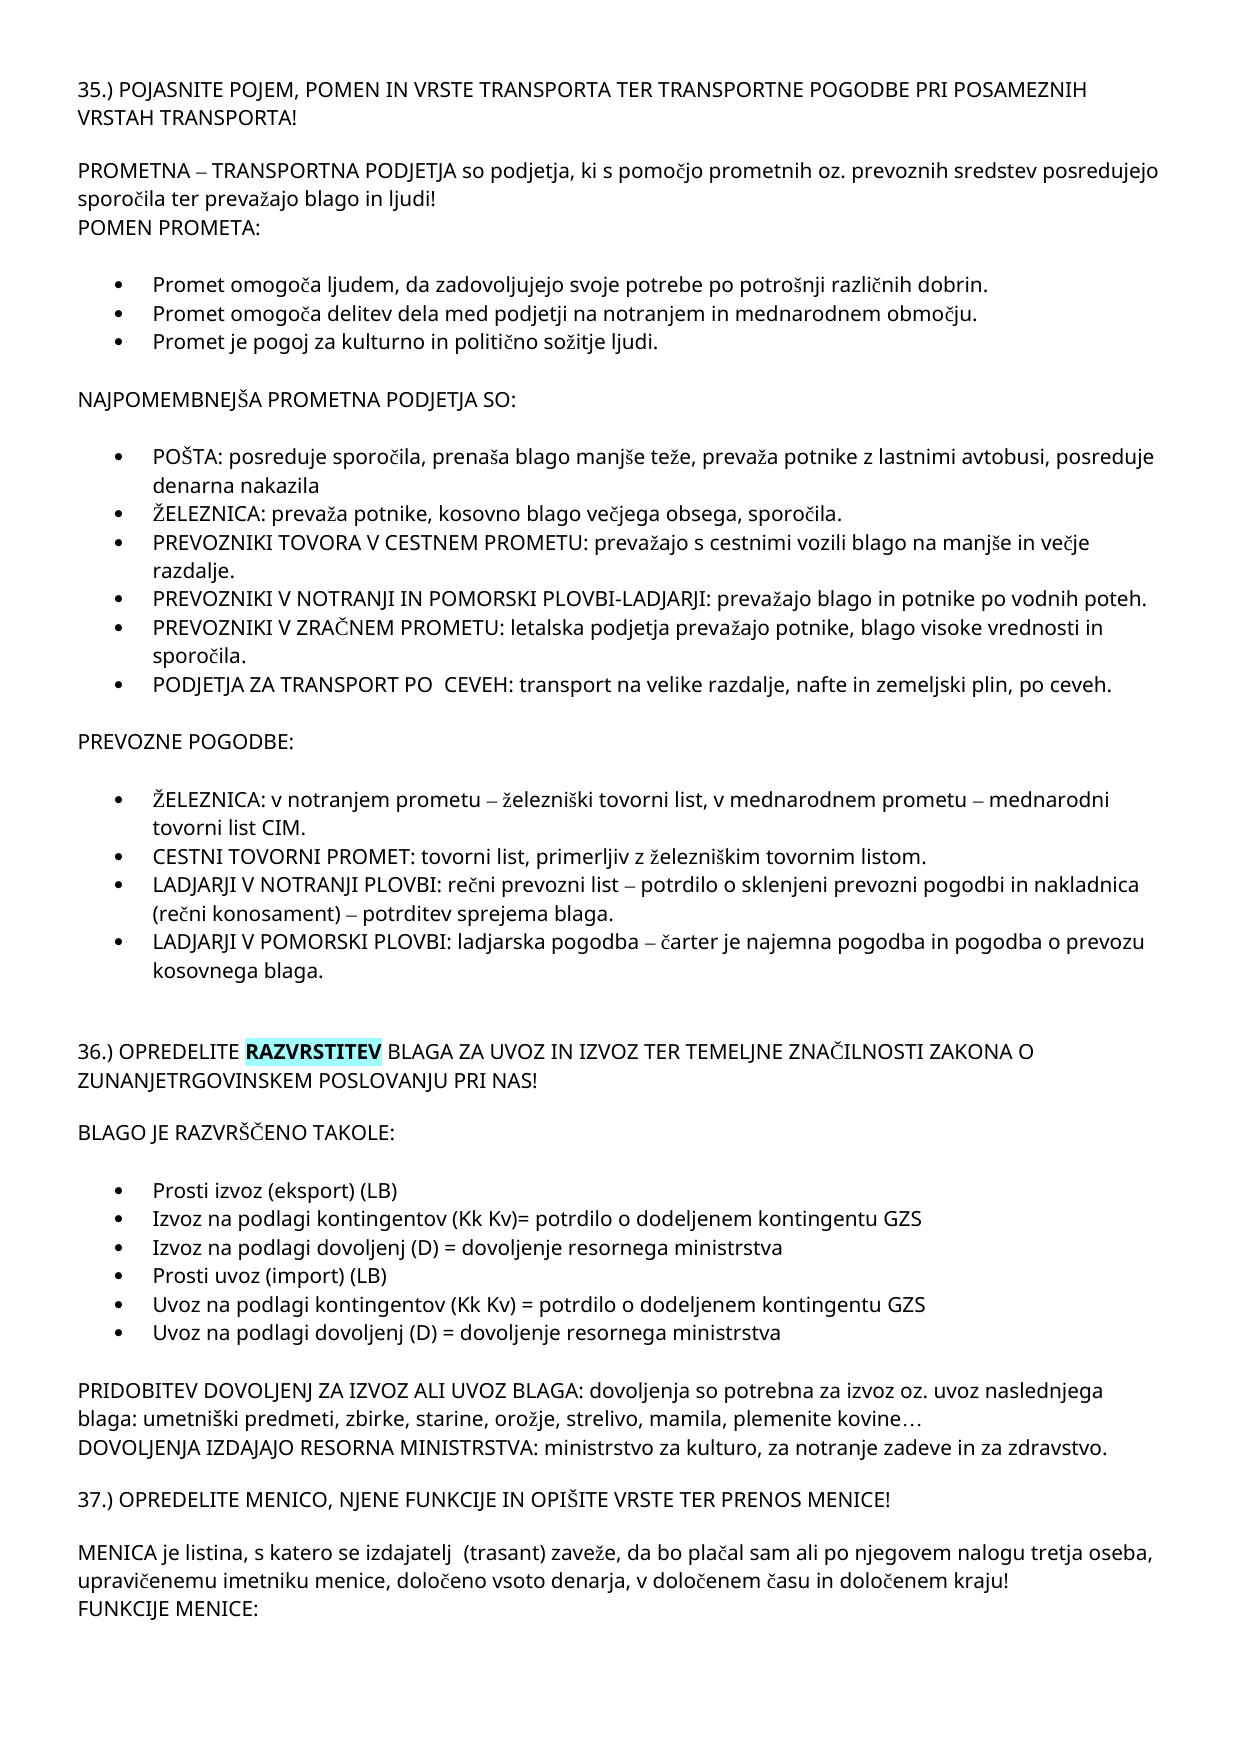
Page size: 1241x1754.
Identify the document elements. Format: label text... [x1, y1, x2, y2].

list PODJETJA ZA TRANSPORT PO CEVEH: transport na velike razdalje, nafte in zemeljski plin, po ceveh. [115, 670, 1169, 698]
list ŽELEZNICA: prevaža potnike, kosovno blago večjega obsega, sporočila. [115, 499, 1169, 528]
text PROMETNA – TRANSPORTNA PODJETJA so podjetja, ki s pomočjo prometnih oz. prevoznih sredstev posredujejo sporočila ter prevažajo blago in ljudi! [77, 156, 1169, 213]
text NAJPOMEMBNEJŠA PROMETNA PODJETJA SO: [77, 385, 1169, 413]
text 37.) OPREDELITE MENICO, NJENE FUNKCIJE IN OPIŠITE VRSTE TER PRENOS MENICE! [77, 1485, 1169, 1513]
list PREVOZNIKI V NOTRANJI IN POMORSKI PLOVBI-LADJARJI: prevažajo blago in potnike po vodnih poteh. [115, 584, 1169, 613]
list Izvoz na podlagi dovoljenj (D) = dovoljenje resornega ministrstva [115, 1233, 1169, 1261]
list PREVOZNIKI V ZRAČNEM PROMETU: letalska podjetja prevažajo potnike, blago visoke vrednosti in sporočila. [115, 613, 1169, 670]
list Uvoz na podlagi dovoljenj (D) = dovoljenje resornega ministrstva [115, 1318, 1169, 1347]
list Prosti uvoz (import) (LB) [115, 1261, 1169, 1290]
list LADJARJI V POMORSKI PLOVBI: ladjarska pogodba – čarter je najemna pogodba in pogodba o prevozu kosovnega blaga. [115, 927, 1169, 984]
text PRIDOBITEV DOVOLJENJ ZA IZVOZ ALI UVOZ BLAGA: dovoljenja so potrebna za izvoz oz. uvoz naslednjega blaga: umetniški predmeti, zbirke, starine, orožje, strelivo, mamila, plemenite kovine… [77, 1376, 1169, 1433]
text 36.) OPREDELITE RAZVRSTITEV BLAGA ZA UVOZ IN IZVOZ TER TEMELJNE ZNAČILNOSTI ZAKONA O ZUNANJETRGOVINSKEM POSLOVANJU PRI NAS! [77, 1037, 1169, 1094]
list ŽELEZNICA: v notranjem prometu – železniški tovorni list, v mednarodnem prometu – mednarodni tovorni list CIM. [115, 785, 1169, 842]
text BLAGO JE RAZVRŠČENO TAKOLE: [77, 1118, 1169, 1147]
text POMEN PROMETA: [77, 213, 1169, 241]
text FUNKCIJE MENICE: [77, 1594, 1169, 1623]
list CESTNI TOVORNI PROMET: tovorni list, primerljiv z železniškim tovornim listom. [115, 842, 1169, 870]
list Promet je pogoj za kulturno in politično sožitje ljudi. [115, 327, 1169, 356]
list PREVOZNIKI TOVORA V CESTNEM PROMETU: prevažajo s cestnimi vozili blago na manjše in večje razdalje. [115, 528, 1169, 584]
list Promet omogoča ljudem, da zadovoljujejo svoje potrebe po potrošnji različnih dobrin. [115, 270, 1169, 299]
list Uvoz na podlagi kontingentov (Kk Kv) = potrdilo o dodeljenem kontingentu GZS [115, 1290, 1169, 1318]
text PREVOZNE POGODBE: [77, 727, 1169, 756]
list LADJARJI V NOTRANJI PLOVBI: rečni prevozni list – potrdilo o sklenjeni prevozni pogodbi in nakladnica (rečni konosament) – potrditev sprejema blaga. [115, 870, 1169, 927]
text DOVOLJENJA IZDAJAJO RESORNA MINISTRSTVA: ministrstvo za kulturo, za notranje zadeve in za zdravstvo. [77, 1433, 1169, 1461]
list Prosti izvoz (eksport) (LB) [115, 1176, 1169, 1204]
list Promet omogoča delitev dela med podjetji na notranjem in mednarodnem območju. [115, 299, 1169, 327]
text MENICA je listina, s katero se izdajatelj (trasant) zaveže, da bo plačal sam ali po njegovem nalogu tretja oseba, upravičenemu imetniku menice, določeno vsoto denarja, v določenem času in določenem kraju! [77, 1538, 1169, 1594]
text 35.) POJASNITE POJEM, POMEN IN VRSTE TRANSPORTA TER TRANSPORTNE POGODBE PRI POSAMEZNIH VRSTAH TRANSPORTA! [77, 75, 1169, 132]
list POŠTA: posreduje sporočila, prenaša blago manjše teže, prevaža potnike z lastnimi avtobusi, posreduje denarna nakazila [115, 442, 1169, 499]
list Izvoz na podlagi kontingentov (Kk Kv)= potrdilo o dodeljenem kontingentu GZS [115, 1204, 1169, 1233]
